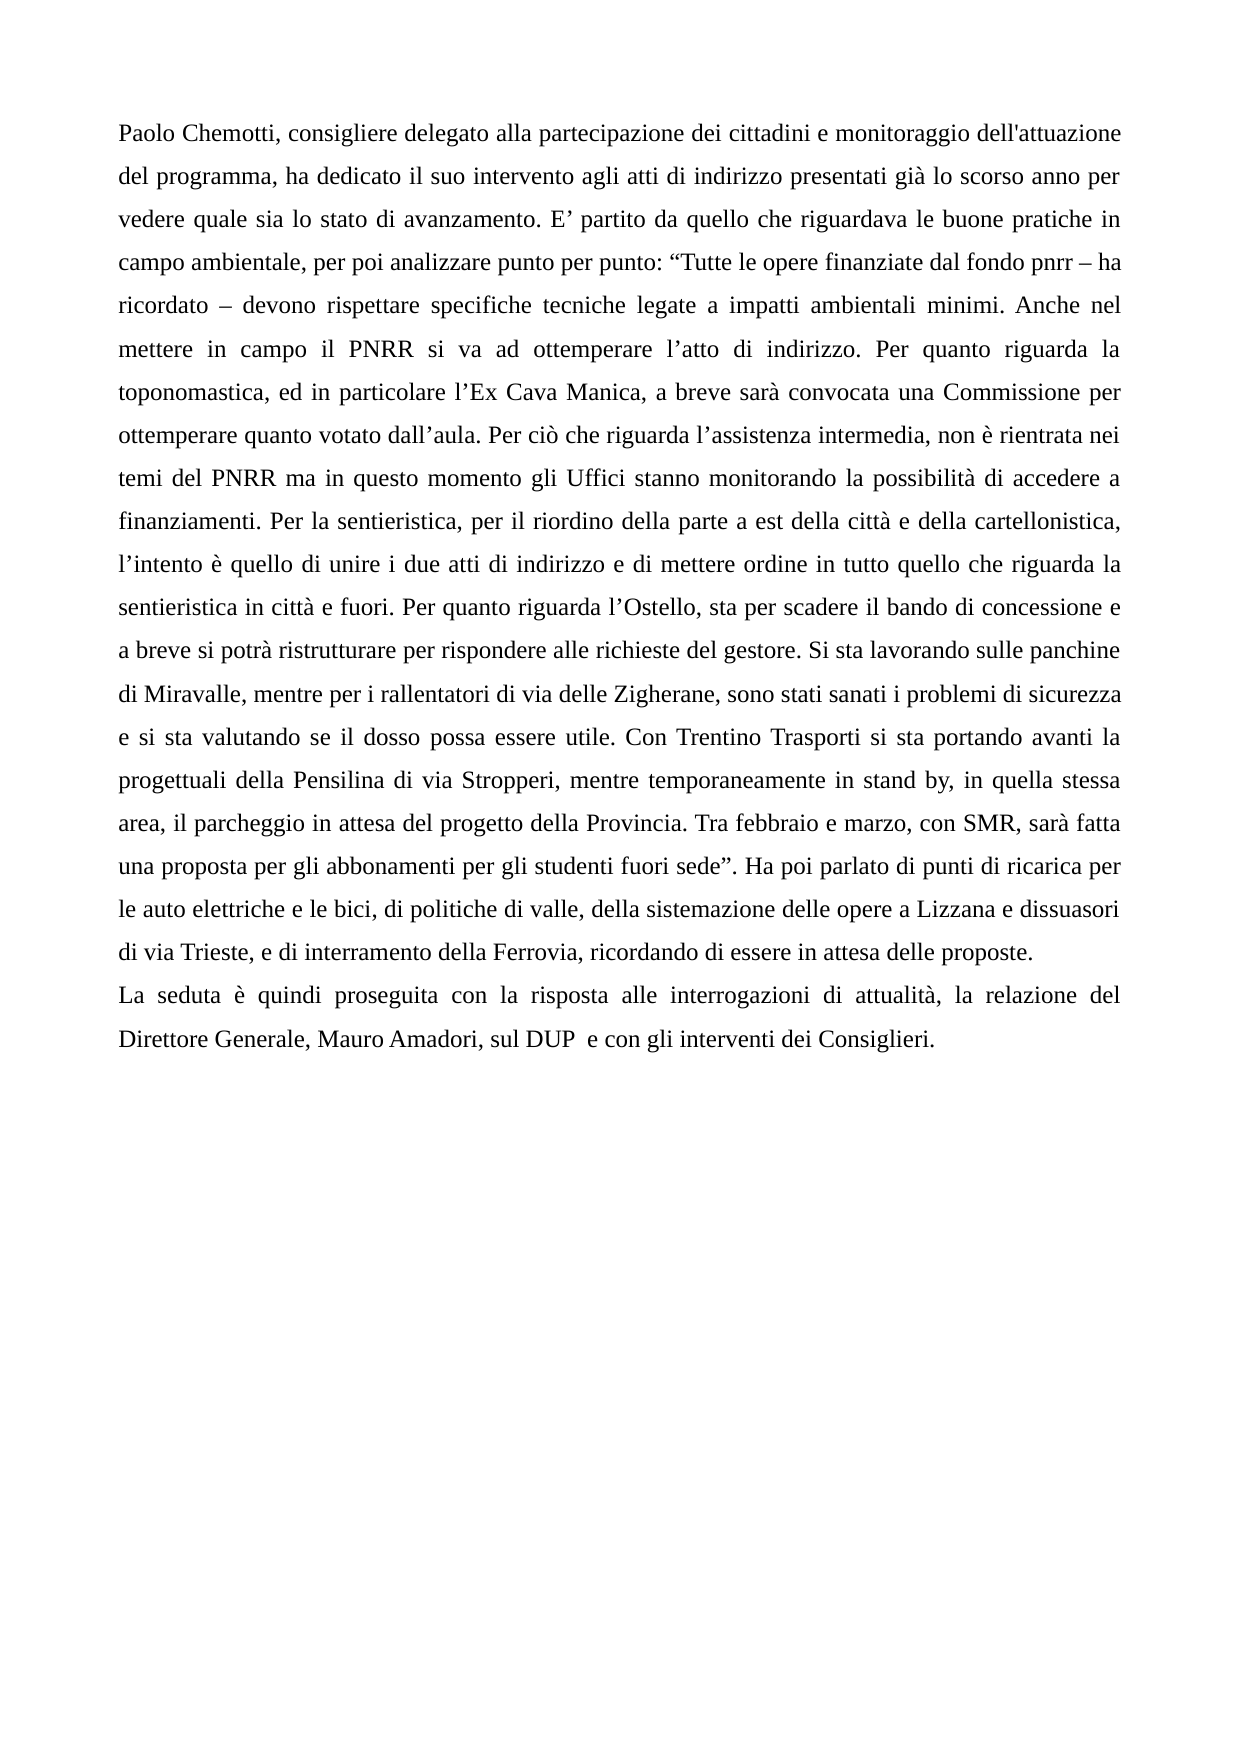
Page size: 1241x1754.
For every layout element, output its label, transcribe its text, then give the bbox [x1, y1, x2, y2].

text Paolo Chemotti, consigliere delegato alla partecipazione dei cittadini e monitoraggio dell'attuazione del programma, ha dedicato il suo intervento agli atti di indirizzo presentati già lo scorso anno per vedere quale sia lo stato di avanzamento. E’ partito da quello che riguardava le buone pratiche in campo ambientale, per poi analizzare punto per punto: “Tutte le opere finanziate dal fondo pnrr – ha ricordato – devono rispettare specifiche tecniche legate a impatti ambientali minimi. Anche nel mettere in campo il PNRR si va ad ottemperare l’atto di indirizzo. Per quanto riguarda la toponomastica, ed in particolare l’Ex Cava Manica, a breve sarà convocata una Commissione per ottemperare quanto votato dall’aula. Per ciò che riguarda l’assistenza intermedia, non è rientrata nei temi del PNRR ma in questo momento gli Uffici stanno monitorando la possibilità di accedere a finanziamenti. Per la sentieristica, per il riordino della parte a est della città e della cartellonistica, l’intento è quello di unire i due atti di indirizzo e di mettere ordine in tutto quello che riguarda la sentieristica in città e fuori. Per quanto riguarda l’Ostello, sta per scadere il bando di concessione e a breve si potrà ristrutturare per rispondere alle richieste del gestore. Si sta lavorando sulle panchine di Miravalle, mentre per i rallentatori di via delle Zigherane, sono stati sanati i problemi di sicurezza e si sta valutando se il dosso possa essere utile. Con Trentino Trasporti si sta portando avanti la progettuali della Pensilina di via Stropperi, mentre temporaneamente in stand by, in quella stessa area, il parcheggio in attesa del progetto della Provincia. Tra febbraio e marzo, con SMR, sarà fatta una proposta per gli abbonamenti per gli studenti fuori sede”. Ha poi parlato di punti di ricarica per le auto elettriche e le bici, di politiche di valle, della sistemazione delle opere a Lizzana e dissuasori di via Trieste, e di interramento della Ferrovia, ricordando di essere in attesa delle proposte. [118, 118, 1122, 966]
text La seduta è quindi proseguita con la risposta alle interrogazioni di attualità, la relazione del Direttore Generale, Mauro Amadori, sul DUP e con gli interventi dei Consiglieri. [118, 981, 1122, 1052]
